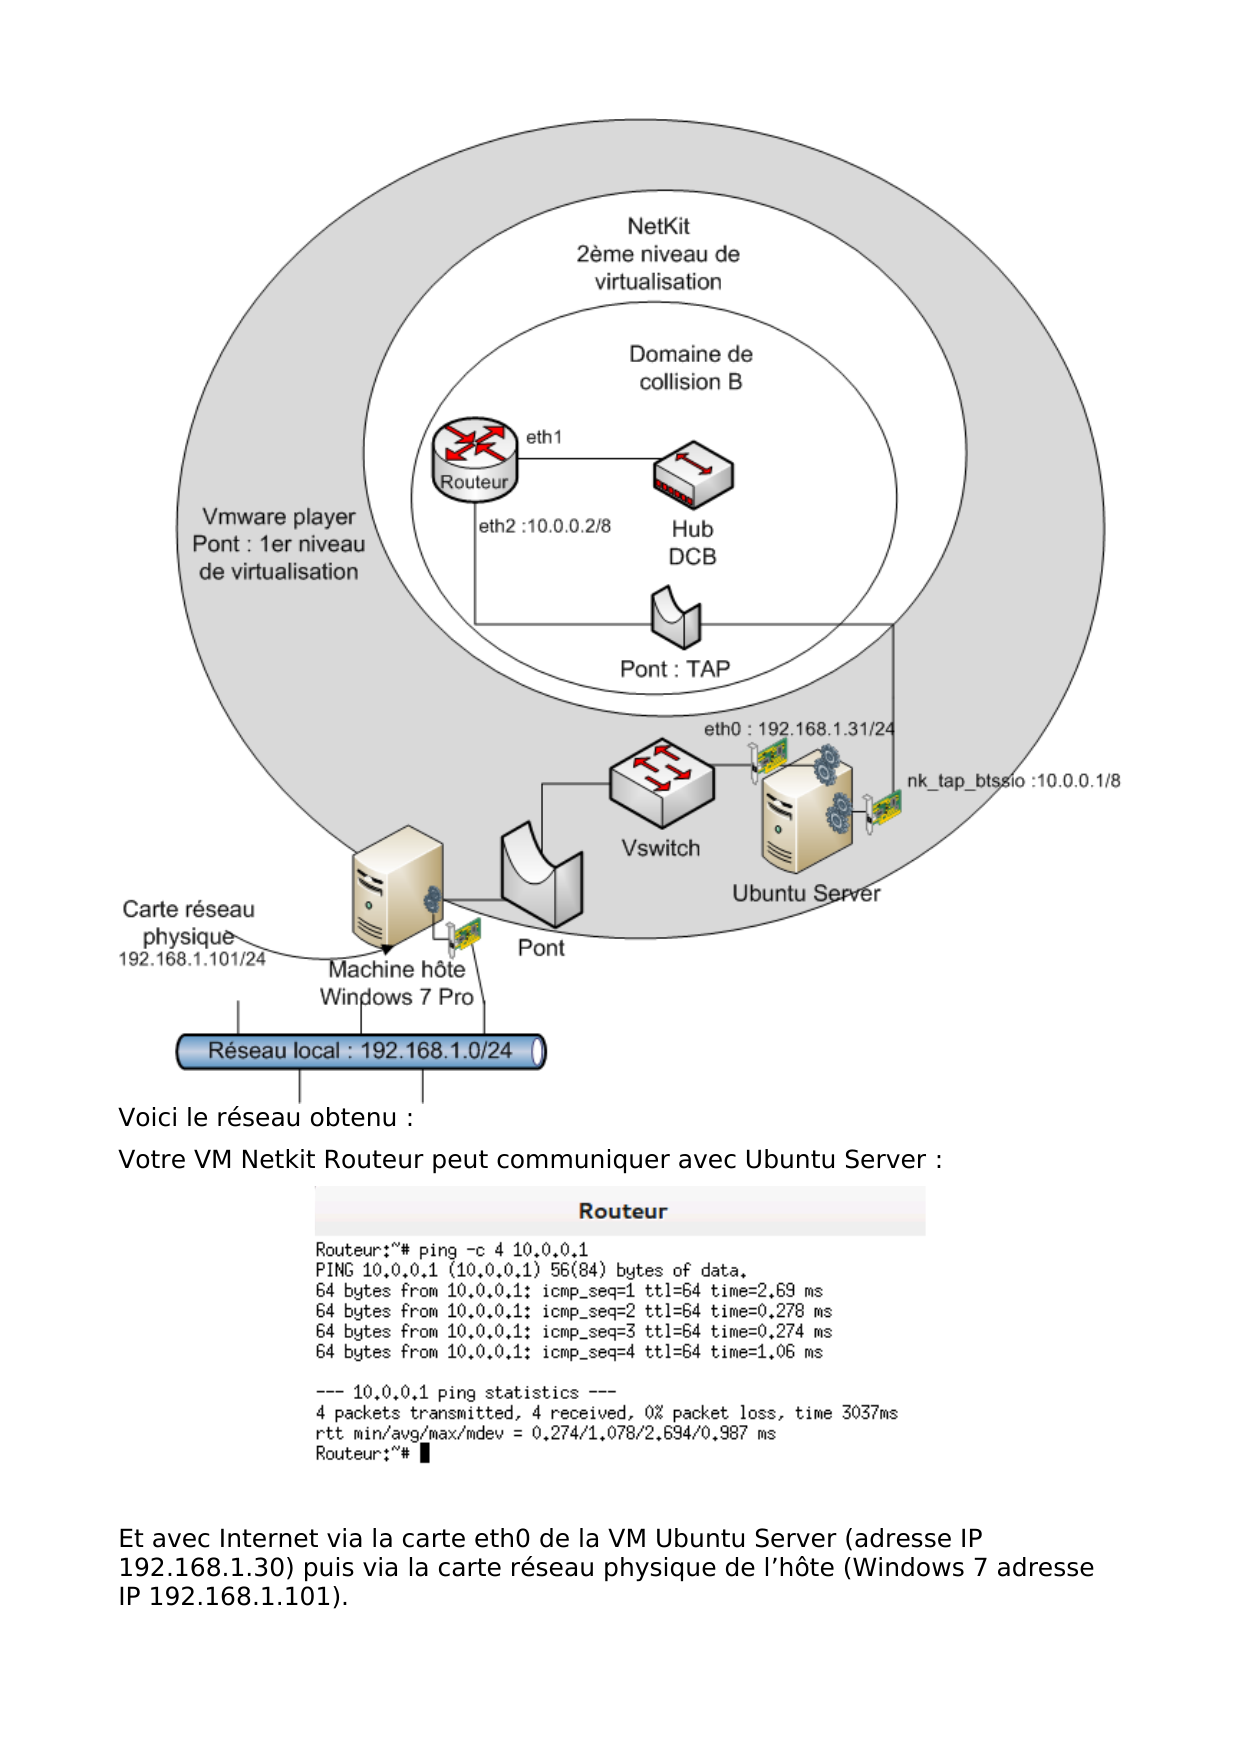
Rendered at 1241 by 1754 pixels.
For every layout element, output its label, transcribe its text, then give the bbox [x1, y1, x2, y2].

text Et avec Internet via la carte eth0 de la VM Ubuntu Server (adresse IP 192.168.1.30) puis via la carte réseau physique de l’hôte (Windows 7 adresse IP 192.168.1.101). [118, 1524, 1122, 1611]
text Votre VM Netkit Routeur peut communiquer avec Ubuntu Server : [118, 1145, 1122, 1174]
text Voici le réseau obtenu : [118, 1104, 1122, 1133]
picture [314, 1186, 926, 1482]
picture [118, 118, 1123, 1104]
